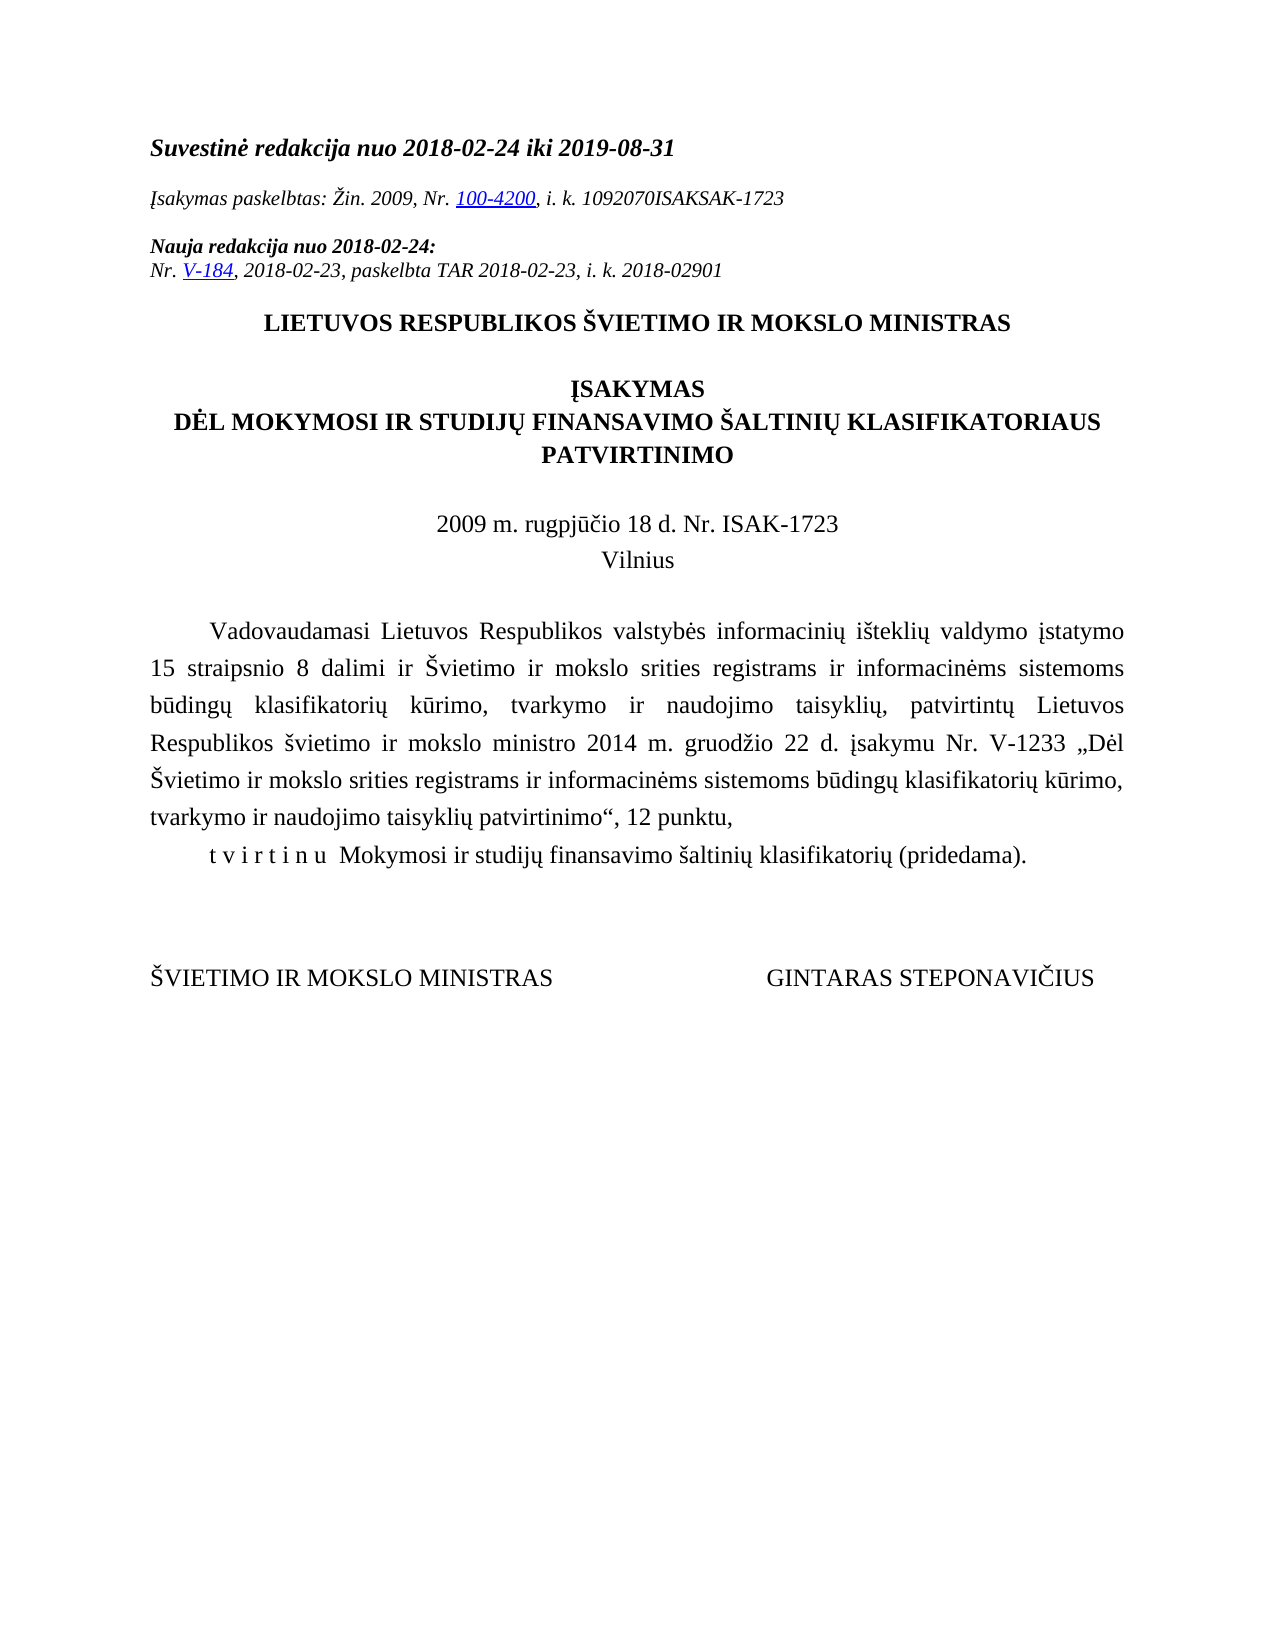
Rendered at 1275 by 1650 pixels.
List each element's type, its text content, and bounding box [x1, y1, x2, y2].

text Vadovaudamasi Lietuvos Respublikos valstybės informacinių išteklių valdymo įstatymo 15 straipsnio 8 dalimi ir Švietimo ir mokslo srities registrams ir informacinėms sistemoms būdingų klasifikatorių kūrimo, tvarkymo ir naudojimo taisyklių, patvirtintų Lietuvos Respublikos švietimo ir mokslo ministro 2014 m. gruodžio 22 d. įsakymu Nr. V-1233 „Dėl Švietimo ir mokslo srities registrams ir informacinėms sistemoms būdingų klasifikatorių kūrimo, tvarkymo ir naudojimo taisyklių patvirtinimo“, 12 punktu, [150, 616, 1125, 831]
text DĖL MOKYMOSI IR STUDIJŲ FINANSAVIMO ŠALTINIŲ KLASIFIKATORIAUS PATVIRTINIMO [150, 407, 1125, 469]
text ĮSAKYMAS [150, 374, 1125, 403]
text 2009 m. rugpjūčio 18 d. Nr. ISAK-1723 [150, 509, 1125, 538]
text Nauja redakcija nuo 2018-02-24: [150, 234, 1125, 258]
text Nr. V-184, 2018-02-23, paskelbta TAR 2018-02-23, i. k. 2018-02901 [150, 258, 1125, 282]
text Suvestinė redakcija nuo 2018-02-24 iki 2019-08-31 [150, 133, 1125, 162]
text LIETUVOS RESPUBLIKOS ŠVIETIMO IR MOKSLO MINISTRAS [150, 308, 1125, 337]
text Švietimo ir mokslo ministras Gintaras Steponavičius [150, 963, 1125, 992]
text Vilnius [150, 545, 1125, 573]
text t v i r t i n u Mokymosi ir studijų finansavimo šaltinių klasifikatorių (pridedama). [150, 840, 1125, 868]
text Įsakymas paskelbtas: Žin. 2009, Nr. 100-4200, i. k. 1092070ISAKSAK-1723 [150, 186, 1125, 210]
